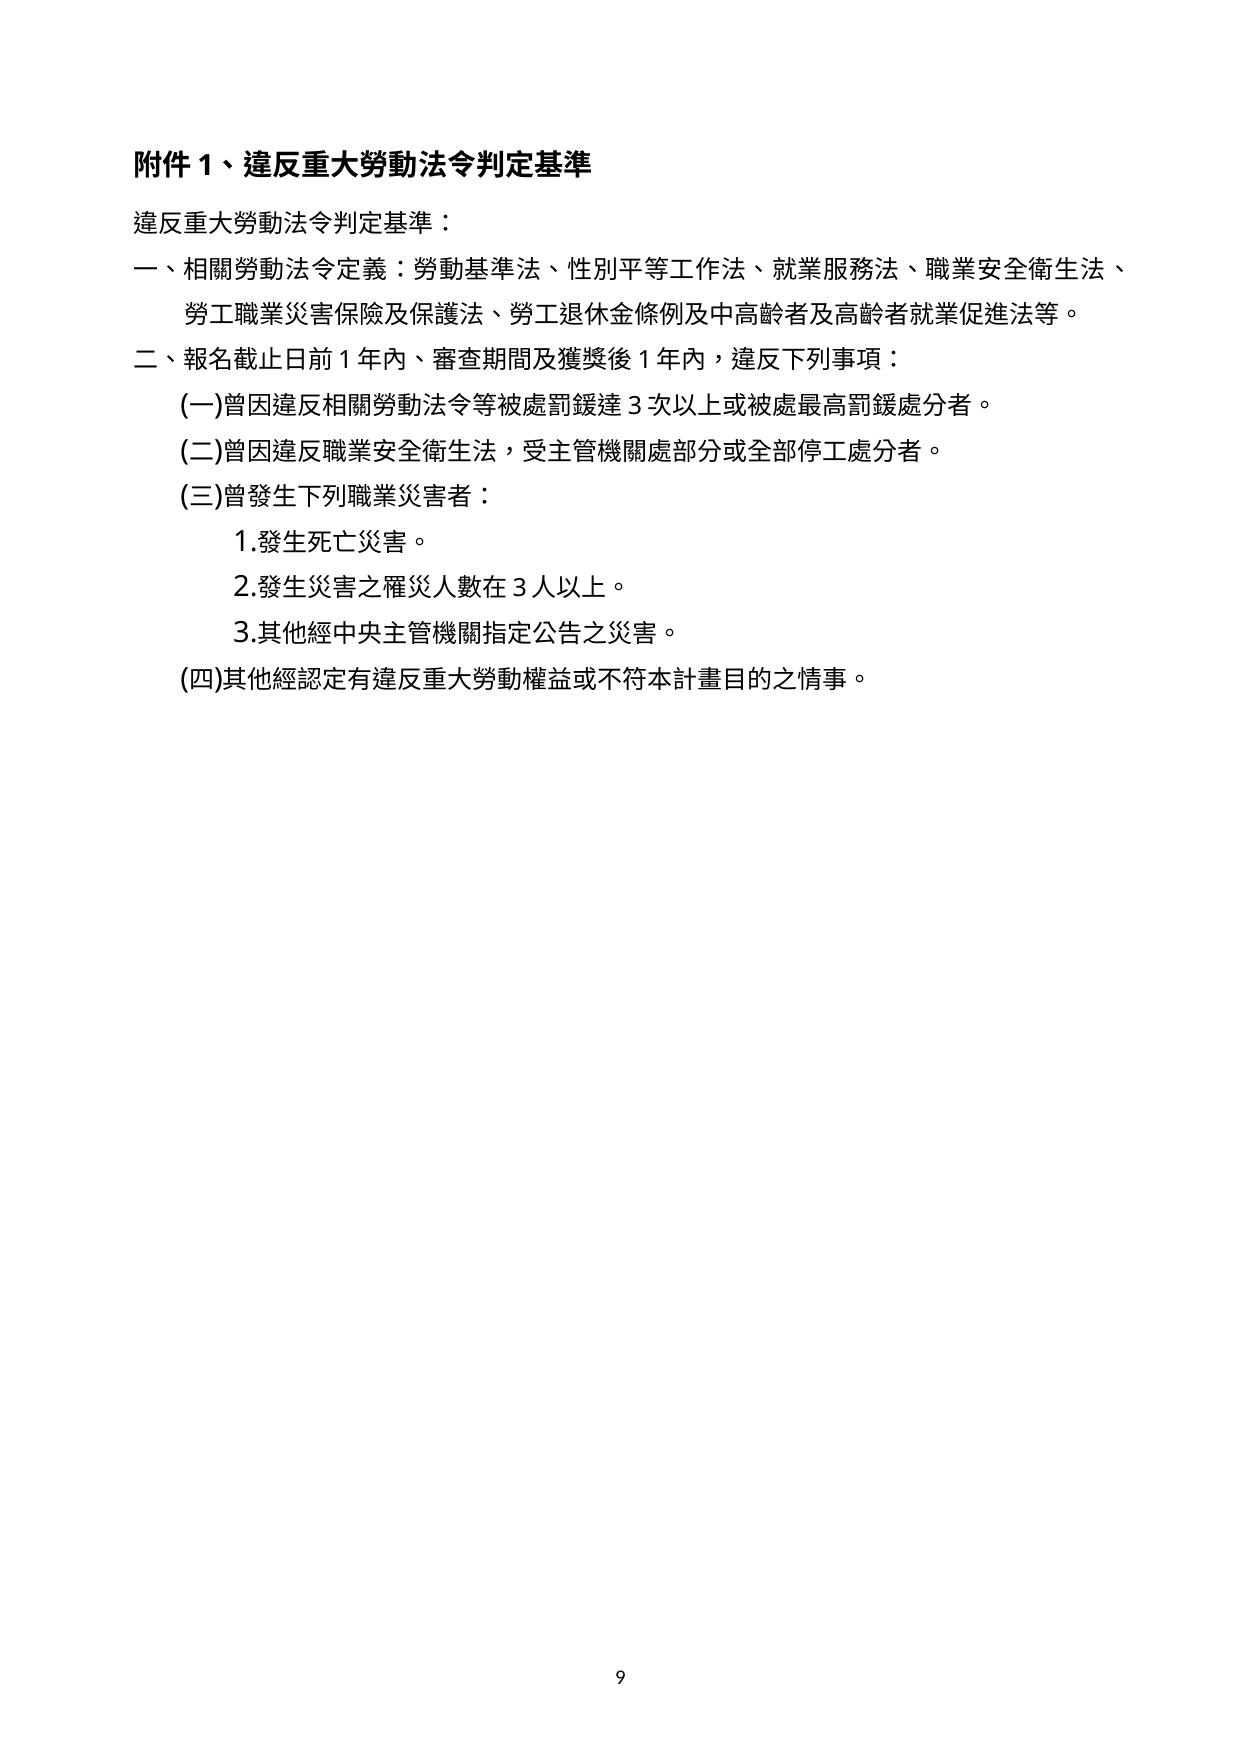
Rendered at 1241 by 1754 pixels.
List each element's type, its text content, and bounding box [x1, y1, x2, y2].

list 相關勞動法令定義：勞動基準法、性別平等工作法、就業服務法、職業安全衛生法、勞工職業災害保險及保護法、勞工退休金條例及中高齡者及高齡者就業促進法等。 [133, 247, 1107, 333]
list 發生死亡災害。 [233, 520, 1107, 560]
list (三)曾發生下列職業災害者： [133, 474, 1107, 514]
list (四)其他經認定有違反重大勞動權益或不符本計畫目的之情事。 [127, 657, 1107, 697]
list 報名截止日前1年內、審查期間及獲獎後1年內，違反下列事項： [133, 338, 1107, 378]
text 附件1、違反重大勞動法令判定基準 [133, 123, 1107, 202]
list 發生災害之罹災人數在3人以上。 [233, 566, 1107, 605]
list (二)曾因違反職業安全衛生法，受主管機關處部分或全部停工處分者。 [133, 429, 1107, 468]
text 違反重大勞動法令判定基準： [133, 202, 1107, 242]
list (一)曾因違反相關勞動法令等被處罰鍰達3次以上或被處最高罰鍰處分者。 [133, 383, 1107, 423]
list 其他經中央主管機關指定公告之災害。 [233, 611, 1107, 651]
